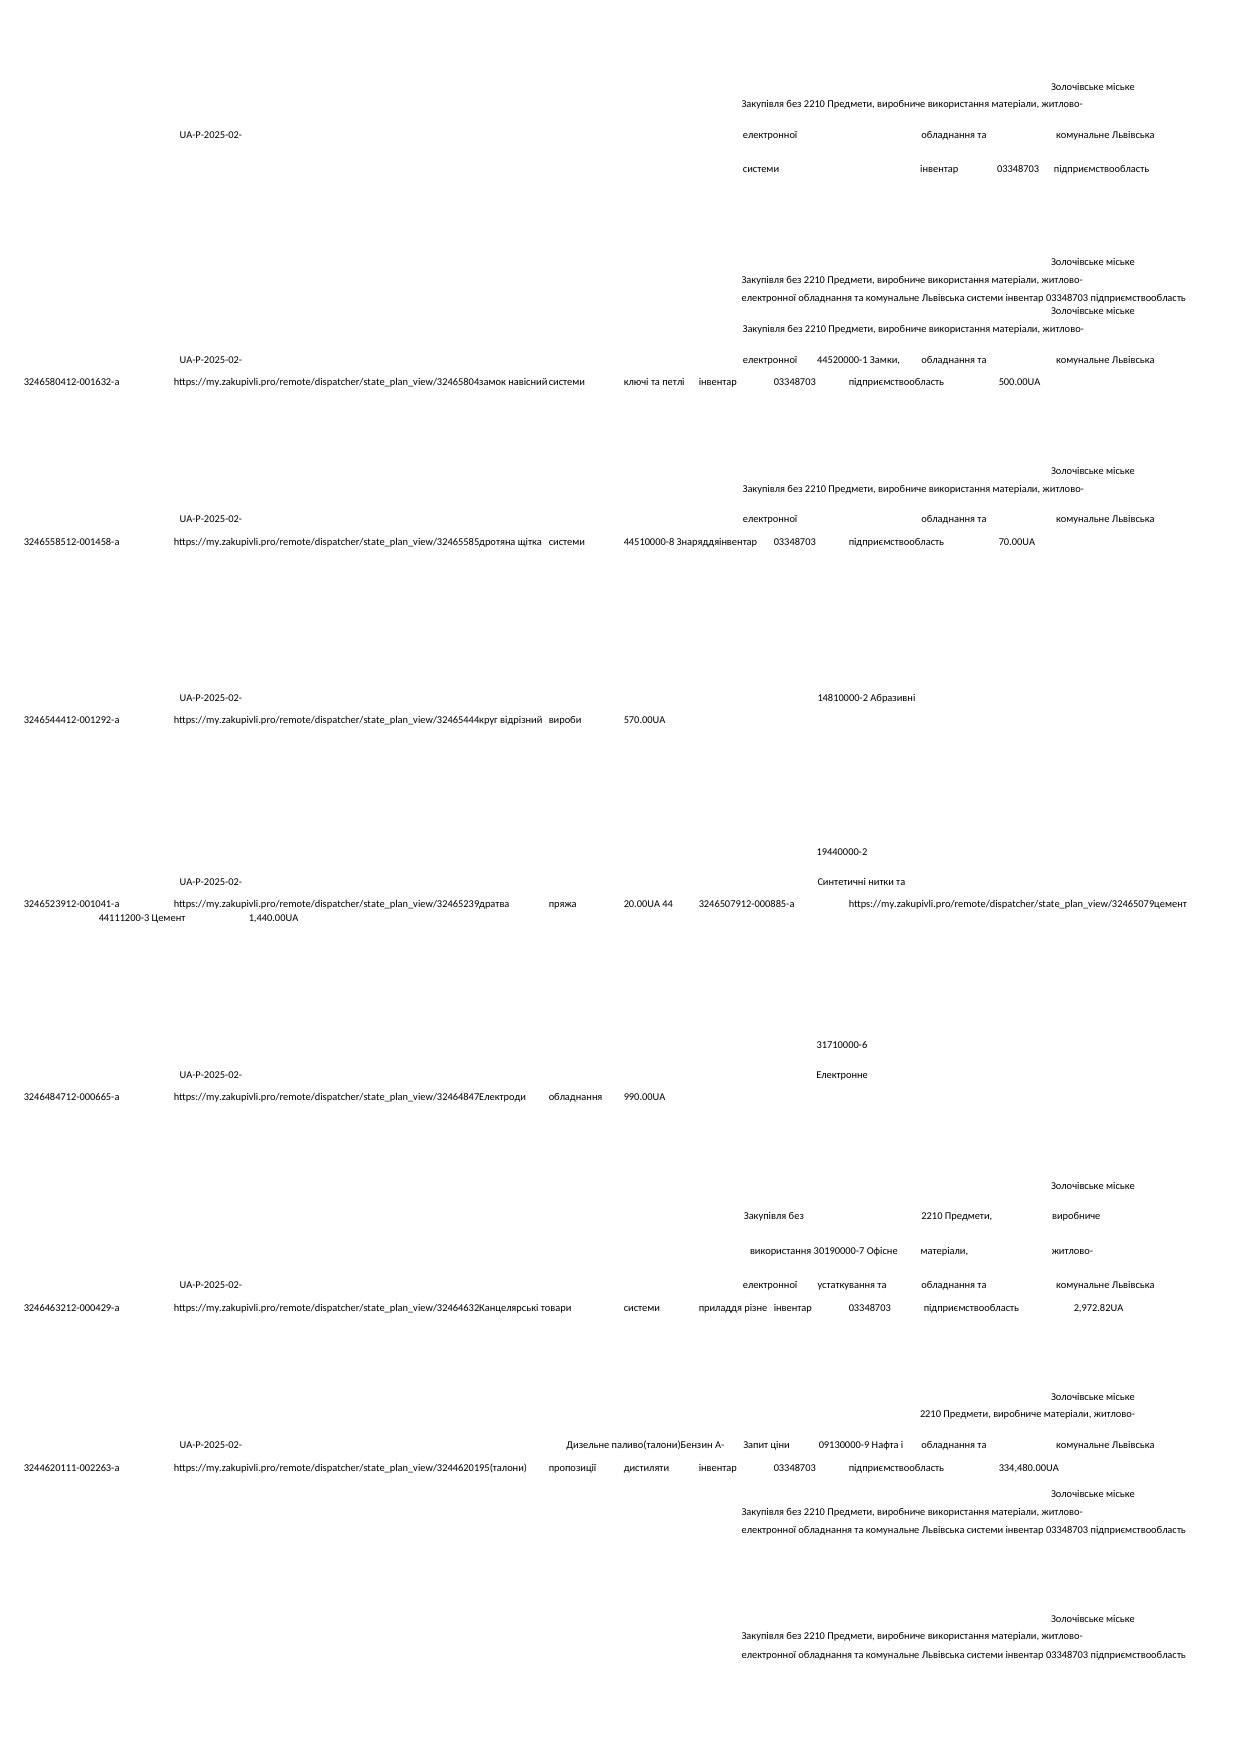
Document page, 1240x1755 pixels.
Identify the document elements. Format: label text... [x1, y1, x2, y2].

list 3246544412-001292-a https://my.zakupivli.pro/remote/dispatcher/state_plan_view/32465444круг відрізний вироби 570.00UA [0, 713, 1239, 726]
text UA-P-2025-02- електронної обладнання та комунальне Львівська [23, 501, 1239, 529]
text Золочівське міське [1051, 1179, 1137, 1192]
text Закупівля без 2210 Предмети, виробниче [23, 1197, 1239, 1225]
text 31710000-6 [555, 1038, 1128, 1051]
text UA-P-2025-02- Синтетичні нитки та [23, 863, 1239, 891]
text 19440000-2 [555, 845, 1128, 858]
text UA-P-2025-02- 14810000-2 Абразивні [23, 679, 1239, 707]
list 3246558512-001458-a https://my.zakupivli.pro/remote/dispatcher/state_plan_view/32465585дротяна щітка системи 44510000-8 Знаряддяінвентар 03348703 підприємствообласть 70.00UA [0, 535, 1239, 548]
text UA-P-2025-02- електронної 44520000-1 Замки, обладнання та комунальне Львівська [23, 341, 1239, 369]
text Золочівське міське [1051, 464, 1137, 477]
list 3246484712-000665-a https://my.zakupivli.pro/remote/dispatcher/state_plan_view/32464847Електроди обладнання 990.00UA [0, 1090, 1239, 1103]
list 3246580412-001632-a https://my.zakupivli.pro/remote/dispatcher/state_plan_view/32465804замок навісний системи ключі та петлі інвентар 03348703 підприємствообласть 500.00UA [0, 375, 1239, 388]
list 3246523912-001041-a https://my.zakupivli.pro/remote/dispatcher/state_plan_view/32465239дратва пряжа 20.00UA 44 3246507912-000885-a https://my.zakupivli.pro/remote/dispatcher/state_plan_view/32465079цемент 44111200-3 Цемент 1,440.00UA [0, 898, 1239, 924]
text Закупівля без 2210 Предмети, виробниче використання матеріали, житлово- [742, 322, 1166, 335]
text Закупівля без 2210 Предмети, виробниче використання матеріали, житлово- [742, 482, 1166, 495]
list 3246463212-000429-a https://my.zakupivli.pro/remote/dispatcher/state_plan_view/32464632Канцелярські товари системи приладдя різне інвентар 03348703 підприємствообласть 2,972.82UA [0, 1301, 1239, 1314]
text UA-P-2025-02- Дизельне паливо(талони)Бензин А- Запит ціни 09130000-9 Нафта і обладнання та комунальне Львівська [23, 1426, 1239, 1454]
text Золочівське міське [1051, 304, 1137, 317]
text UA-P-2025-02- Електронне [23, 1056, 1239, 1084]
list 3244620111-002263-a https://my.zakupivli.pro/remote/dispatcher/state_plan_view/3244620195(талони) пропозиції дистиляти інвентар 03348703 підприємствообласть 334,480.00UA [0, 1461, 1239, 1474]
text Золочівське міське [1051, 1390, 1137, 1403]
text UA-P-2025-02- електронної устаткування та обладнання та комунальне Львівська [23, 1266, 1239, 1294]
text використання 30190000-7 Офісне матеріали, житлово- [23, 1232, 1239, 1260]
text 2210 Предмети, виробниче матеріали, житлово- [920, 1408, 1152, 1421]
